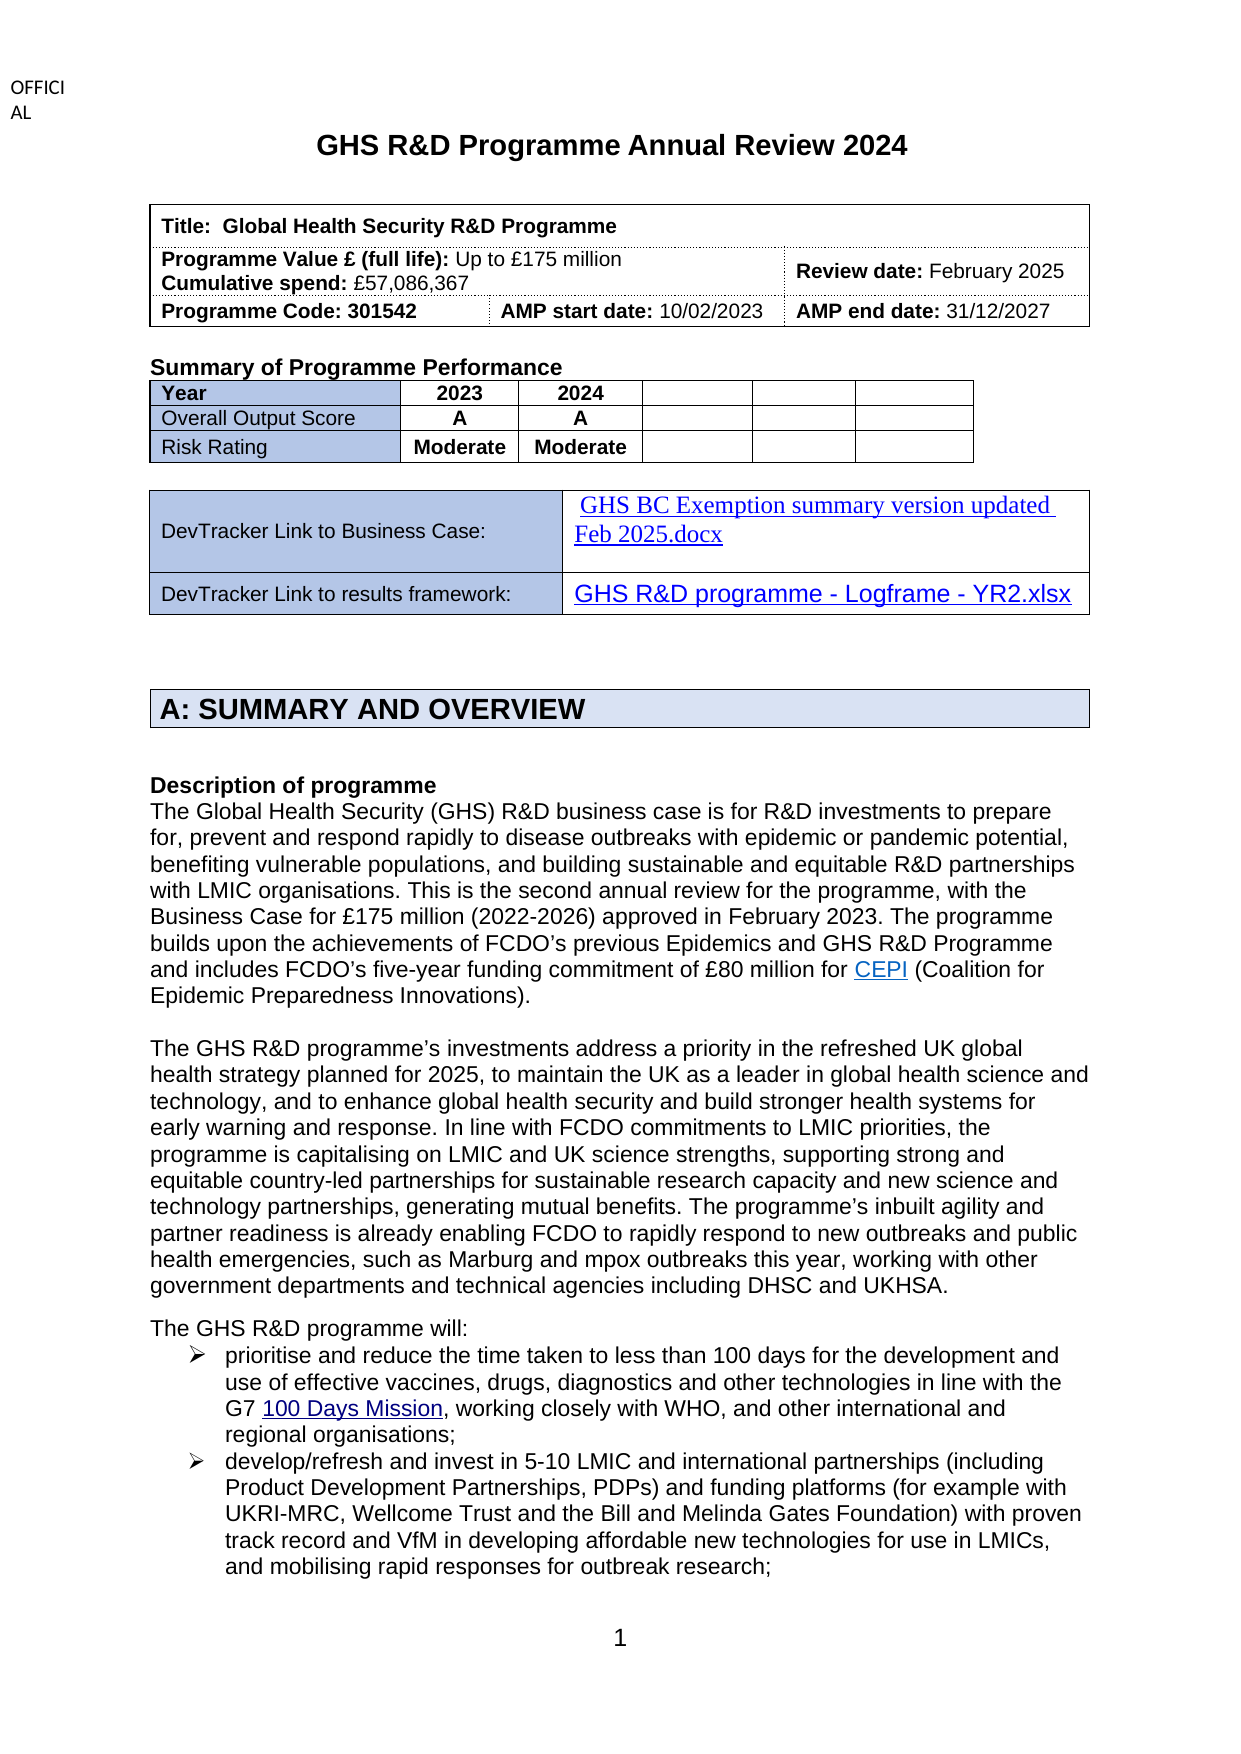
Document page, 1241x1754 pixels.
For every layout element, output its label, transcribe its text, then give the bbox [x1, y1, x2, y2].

table_cell [753, 431, 855, 462]
subtitle A: SUMMARY AND OVERVIEW [151, 690, 1089, 727]
table_cell Programme Code: 301542 [151, 295, 489, 326]
table_cell [856, 406, 973, 430]
subtitle GHS R&D Programme Annual Review 2024 [150, 127, 1090, 161]
list develop/refresh and invest in 5-10 LMIC and international partnerships (including Product Development Partnerships, PDPs) and funding platforms (for example with UKRI-MRC, Wellcome Trust and the Bill and Melinda Gates Foundation) with proven track record and VfM in developing affordable new technologies for use in LMICs, and mobilising rapid responses for outbreak research; [187, 1448, 1090, 1579]
text The Global Health Security (GHS) R&D business case is for R&D investments to prepare for, prevent and respond rapidly to disease outbreaks with epidemic or pandemic potential, benefiting vulnerable populations, and building sustainable and equitable R&D partnerships with LMIC organisations. This is the second annual review for the programme, with the Business Case for £175 million (2022-2026) approved in February 2023. The programme builds upon the achievements of FCDO’s previous Epidemics and GHS R&D Programme and includes FCDO’s five-year funding commitment of £80 million for CEPI (Coalition for Epidemic Preparedness Innovations). [150, 798, 1090, 1009]
table_cell AMP end date: 31/12/2027 [785, 295, 1089, 326]
text Summary of Programme Performance [150, 353, 1090, 380]
table_header DevTracker Link to Business Case: [150, 491, 562, 572]
list prioritise and reduce the time taken to less than 100 days for the development and use of effective vaccines, drugs, diagnostics and other technologies in line with the G7 100 Days Mission, working closely with WHO, and other international and regional organisations; [187, 1342, 1090, 1448]
table_cell Risk Rating [151, 431, 400, 462]
table_cell A [401, 406, 518, 430]
table_cell [643, 406, 752, 430]
table_header Title: Global Health Security R&D Programme [151, 205, 1089, 246]
text Description of programme [150, 772, 1090, 798]
table_cell [856, 431, 973, 462]
table_header 2023 [401, 381, 518, 405]
table_header [643, 381, 752, 405]
text The GHS R&D programme’s investments address a priority in the refreshed UK global health strategy planned for 2025, to maintain the UK as a leader in global health science and technology, and to enhance global health security and build stronger health systems for early warning and response. In line with FCDO commitments to LMIC priorities, the programme is capitalising on LMIC and UK science strengths, supporting strong and equitable country-led partnerships for sustainable research capacity and new science and technology partnerships, generating mutual benefits. The programme’s inbuilt agility and partner readiness is already enabling FCDO to rapidly respond to new outbreaks and public health emergencies, such as Marburg and mpox outbreaks this year, working with other government departments and technical agencies including DHSC and UKHSA. [150, 1035, 1090, 1299]
table_header GHS BC Exemption summary version updated Feb 2025.docx [563, 491, 1089, 572]
table_cell Moderate [519, 431, 642, 462]
table_cell Moderate [401, 431, 518, 462]
table_cell GHS R&D programme - Logframe - YR2.xlsx [563, 573, 1089, 614]
table_cell Review date: February 2025 [785, 246, 1089, 295]
table_cell AMP start date: 10/02/2023 [489, 295, 784, 326]
table_cell [753, 406, 855, 430]
table_cell A [519, 406, 642, 430]
table_cell DevTracker Link to results framework: [150, 573, 562, 614]
text The GHS R&D programme will: [150, 1315, 1090, 1342]
table_header Year [151, 381, 400, 405]
table_header 2024 [519, 381, 642, 405]
table_header [753, 381, 855, 405]
table_cell Overall Output Score [151, 406, 400, 430]
table_cell [643, 431, 752, 462]
table_header [856, 381, 973, 405]
table_cell Programme Value £ (full life): Up to £175 million Cumulative spend: £57,086,367 [151, 246, 784, 295]
